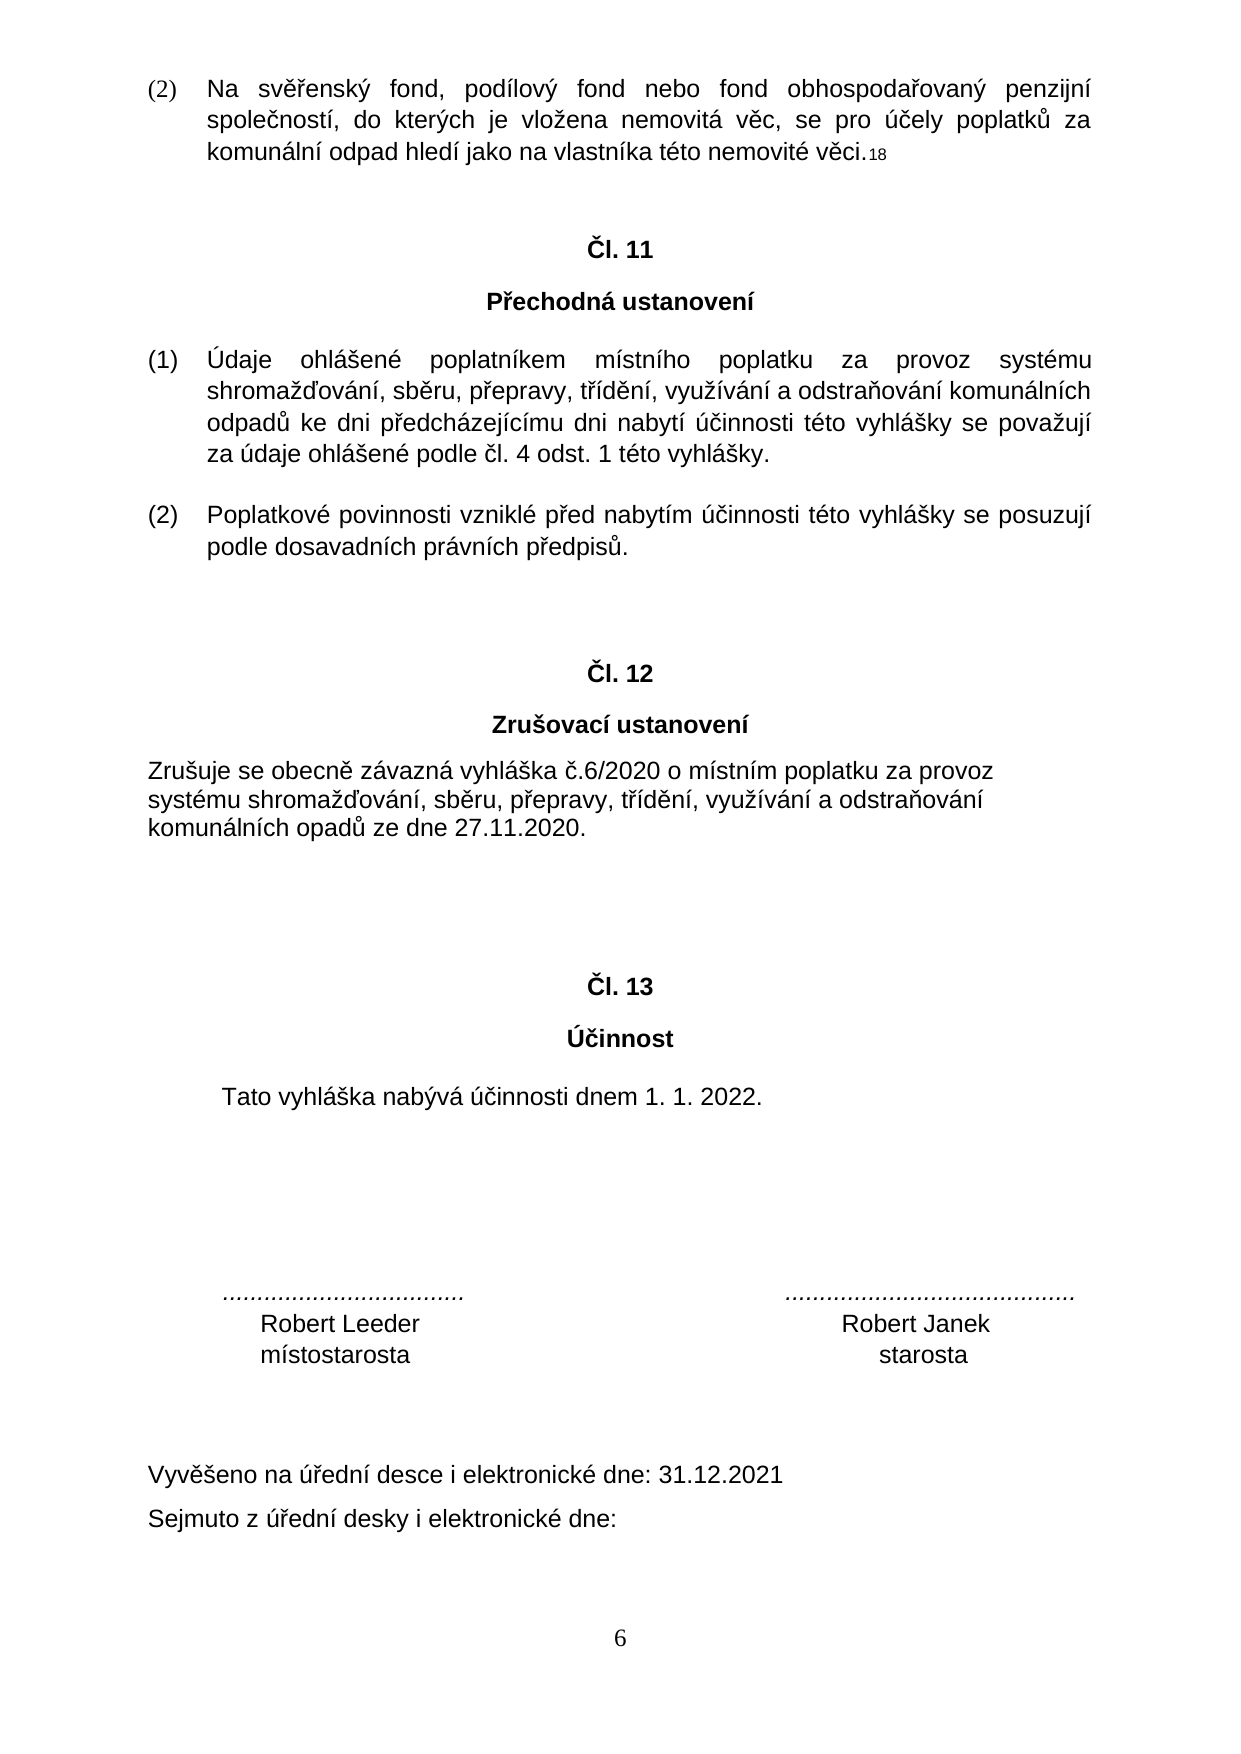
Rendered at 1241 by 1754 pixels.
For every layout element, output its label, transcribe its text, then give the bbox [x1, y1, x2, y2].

text Zrušuje se obecně závazná vyhláška č.6/2020 o místním poplatku za provoz systému shromažďování, sběru, přepravy, třídění, využívání a odstraňování komunálních opadů ze dne 27.11.2020. [148, 756, 1093, 842]
text Čl. 12 [148, 659, 1093, 687]
text Sejmuto z úřední desky i elektronické dne: [148, 1504, 1093, 1533]
text Zrušovací ustanovení [148, 710, 1093, 739]
text místostarosta starosta [148, 1340, 1093, 1369]
list Na svěřenský fond, podílový fond nebo fond obhospodařovaný penzijní společností, do kterých je vložena nemovitá věc, se pro účely poplatků za komunální odpad hledí jako na vlastníka této nemovité věci.18 [148, 74, 1093, 166]
text Čl. 11 [148, 235, 1093, 264]
list Údaje ohlášené poplatníkem místního poplatku za provoz systému shromažďování, sběru, přepravy, třídění, využívání a odstraňování komunálních odpadů ke dni předcházejícímu dni nabytí účinnosti této vyhlášky se považují za údaje ohlášené podle čl. 4 odst. 1 této vyhlášky. [148, 345, 1093, 468]
text ................................... .......................................... [148, 1277, 1093, 1306]
text Účinnost [148, 1024, 1093, 1053]
text Čl. 13 [148, 972, 1093, 1001]
text Tato vyhláška nabývá účinnosti dnem 1. 1. 2022. [148, 1082, 1093, 1111]
text Přechodná ustanovení [148, 287, 1093, 316]
text Robert Leeder Robert Janek [148, 1308, 1093, 1337]
text Vyvěšeno na úřední desce i elektronické dne: 31.12.2021 [148, 1460, 1093, 1488]
list Poplatkové povinnosti vzniklé před nabytím účinnosti této vyhlášky se posuzují podle dosavadních právních předpisů. [148, 500, 1093, 561]
